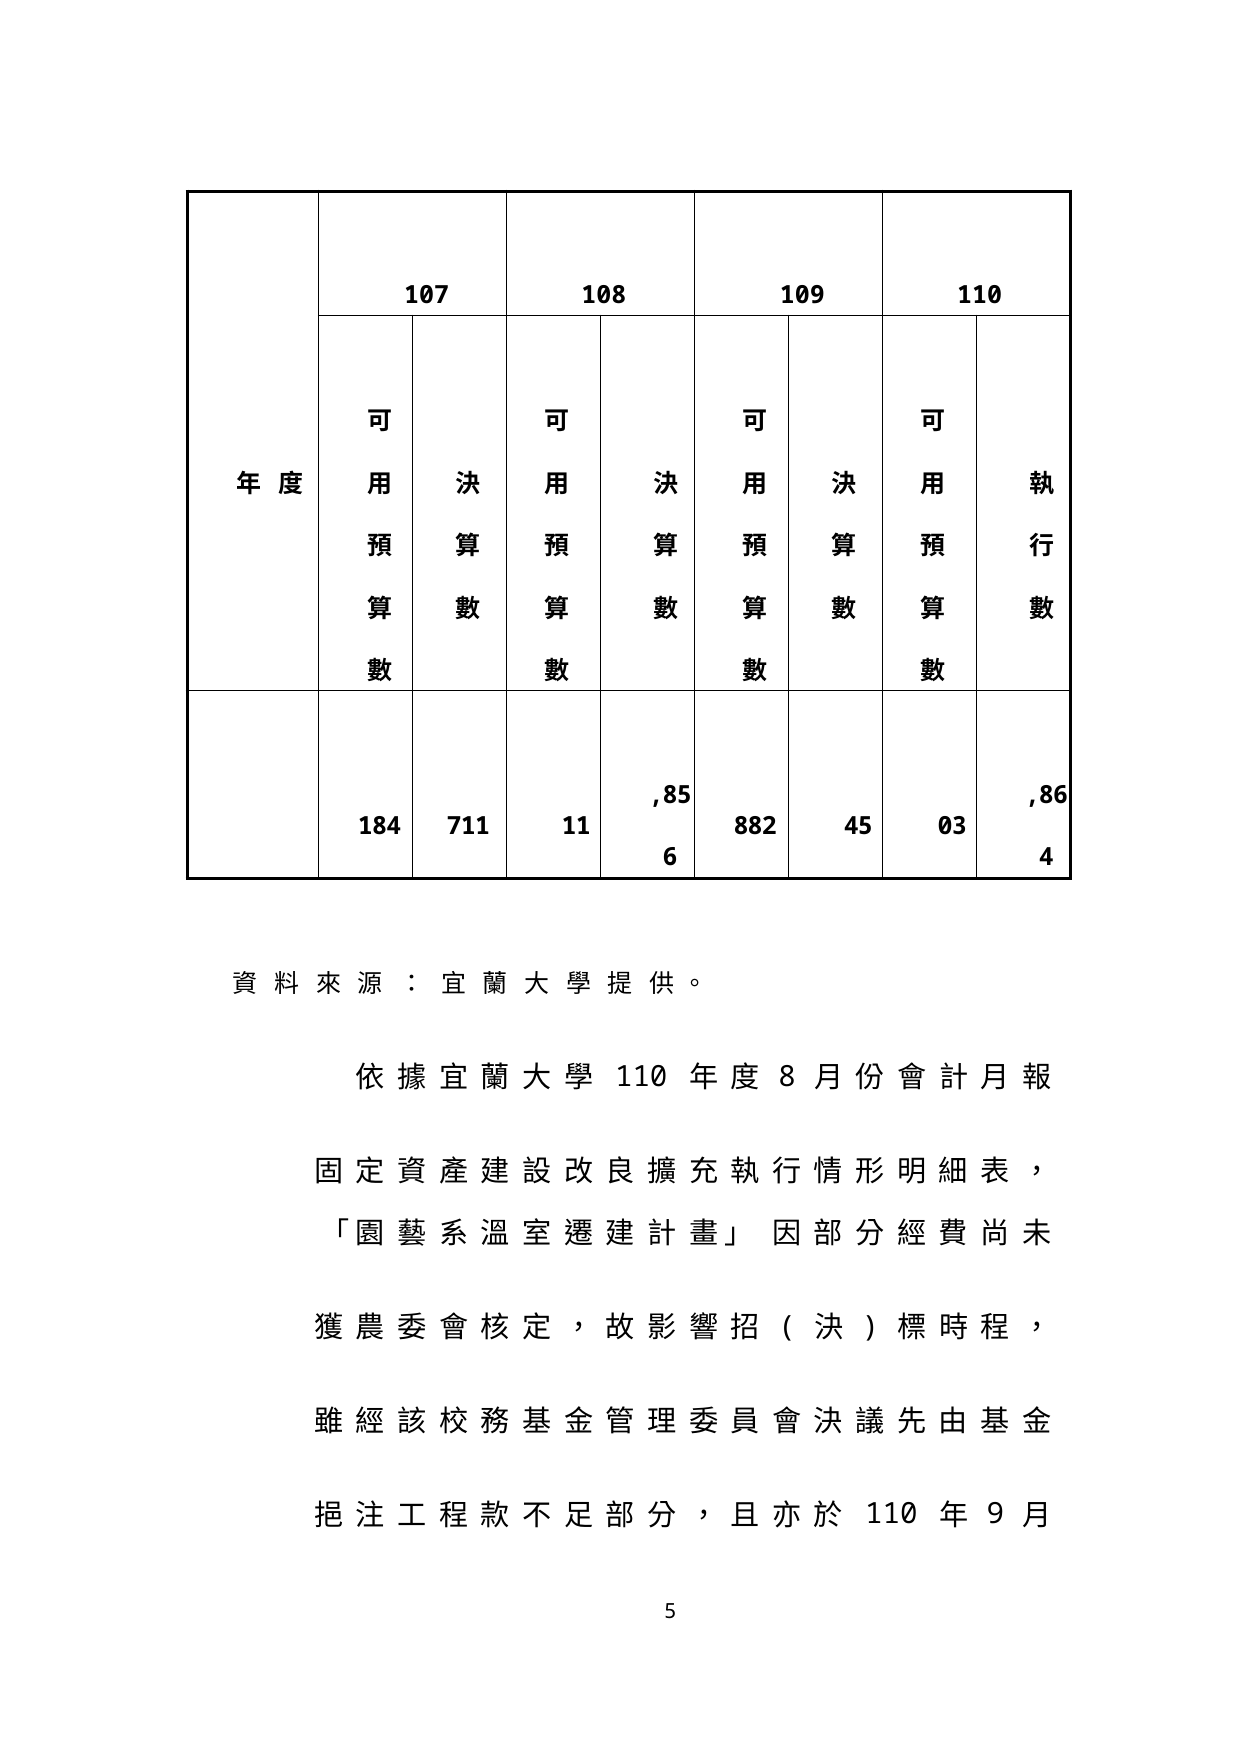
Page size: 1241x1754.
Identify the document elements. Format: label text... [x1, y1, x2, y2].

table_header 109 [695, 193, 882, 314]
table_header 107 [319, 193, 506, 314]
table_cell 03 [883, 691, 976, 877]
table_cell ,864 [977, 691, 1069, 877]
table_cell 執行數 [977, 316, 1069, 689]
table_cell 決算數 [601, 316, 694, 689]
table_cell 184 [319, 691, 412, 877]
table_cell 882 [695, 691, 788, 877]
table_cell 決算數 [789, 316, 882, 689]
table_cell 可用預算數 [507, 316, 600, 689]
table_cell 可用預算數 [695, 316, 788, 689]
table_cell ,856 [601, 691, 694, 877]
table_cell [189, 691, 318, 877]
table_header 110 [883, 193, 1069, 314]
table_cell 11 [507, 691, 600, 877]
table_cell 可用預算數 [319, 316, 412, 689]
table_cell 可用預算數 [883, 316, 976, 689]
table_header 年度 [189, 193, 318, 689]
table_header 108 [507, 193, 694, 314]
text 依據宜蘭大學110年度8月份會計月報固定資產建設改良擴充執行情形明細表，「園藝系溫室遷建計畫」因部分經費尚未獲農委會核定，故影響招(決)標時程，雖經該校務基金管理委員會決議先由基金挹注工程款不足部分，且亦於110年9月決標，然因該計畫期程為107至111年度，為避免相關工程進度持續落後，允宜加速後續施工。 [271, 1002, 1058, 1564]
table_cell 45 [789, 691, 882, 877]
table_cell 決算數 [413, 316, 506, 689]
text 資料來源：宜蘭大學提供。 [183, 939, 1058, 1002]
table_cell 711 [413, 691, 506, 877]
